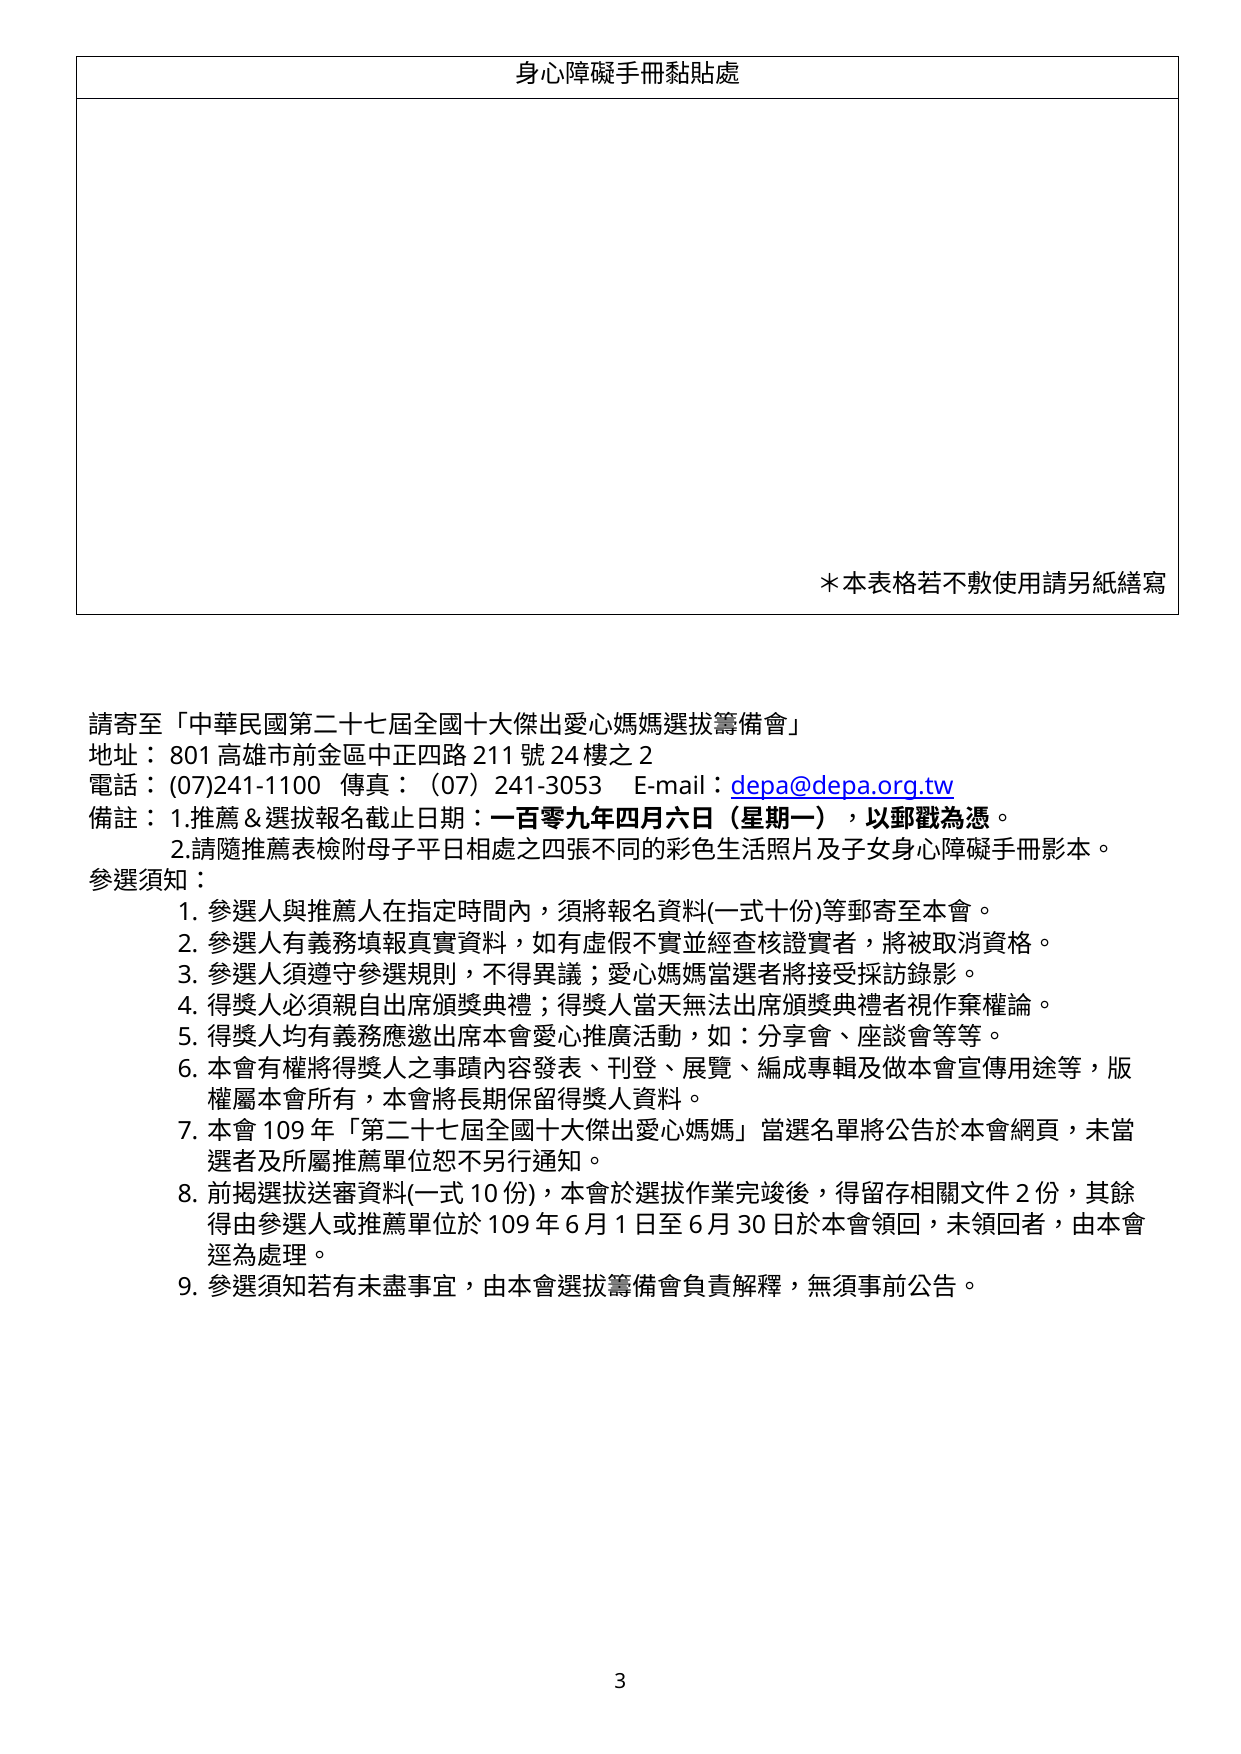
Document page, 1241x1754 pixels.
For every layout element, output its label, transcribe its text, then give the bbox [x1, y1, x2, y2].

text 備註：2.請隨推薦表檢附母子平日相處之四張不同的彩色生活照片及子女身心障礙手冊影本。 [89, 833, 1152, 864]
list 得獎人必須親自出席頒獎典禮；得獎人當天無法出席頒獎典禮者視作棄權論。 [177, 989, 1152, 1021]
list 參選人與推薦人在指定時間內，須將報名資料(一式十份)等郵寄至本會。 [177, 896, 1152, 927]
list 本會有權將得獎人之事蹟內容發表、刊登、展覽、編成專輯及做本會宣傳用途等，版權屬本會所有，本會將長期保留得獎人資料。 [177, 1052, 1152, 1114]
list 得獎人均有義務應邀出席本會愛心推廣活動，如：分享會、座談會等等。 [177, 1021, 1152, 1052]
text 電話： (07)241-1100 傳真：（07）241-3053 E-mail：depa@depa.org.tw [89, 771, 1152, 802]
text 參選須知： [89, 864, 1152, 896]
text 地址： 801高雄市前金區中正四路211號24樓之2 [89, 739, 1152, 771]
list 前揭選拔送審資料(一式10份)，本會於選拔作業完竣後，得留存相關文件2份，其餘得由參選人或推薦單位於109年6月1日至6月30日於本會領回，未領回者，由本會逕為處理。 [177, 1177, 1152, 1271]
list 參選人須遵守參選規則，不得異議；愛心媽媽當選者將接受採訪錄影。 [177, 958, 1152, 989]
table_header 身心障礙手冊黏貼處 [77, 57, 1178, 98]
list 參選須知若有未盡事宜，由本會選拔籌備會負責解釋，無須事前公告。 [177, 1271, 1152, 1302]
text 請寄至「中華民國第二十七屆全國十大傑出愛心媽媽選拔籌備會」 [89, 708, 1152, 739]
list 參選人有義務填報真實資料，如有虛假不實並經查核證實者，將被取消資格。 [177, 927, 1152, 958]
list 本會109年「第二十七屆全國十大傑出愛心媽媽」當選名單將公告於本會網頁，未當選者及所屬推薦單位恕不另行通知。 [177, 1114, 1152, 1177]
text 備註： 1.推薦＆選拔報名截止日期：一百零九年四月六日（星期一），以郵戳為憑。 [89, 802, 1152, 833]
table_cell ＊本表格若不敷使用請另紙繕寫 [77, 99, 1178, 613]
